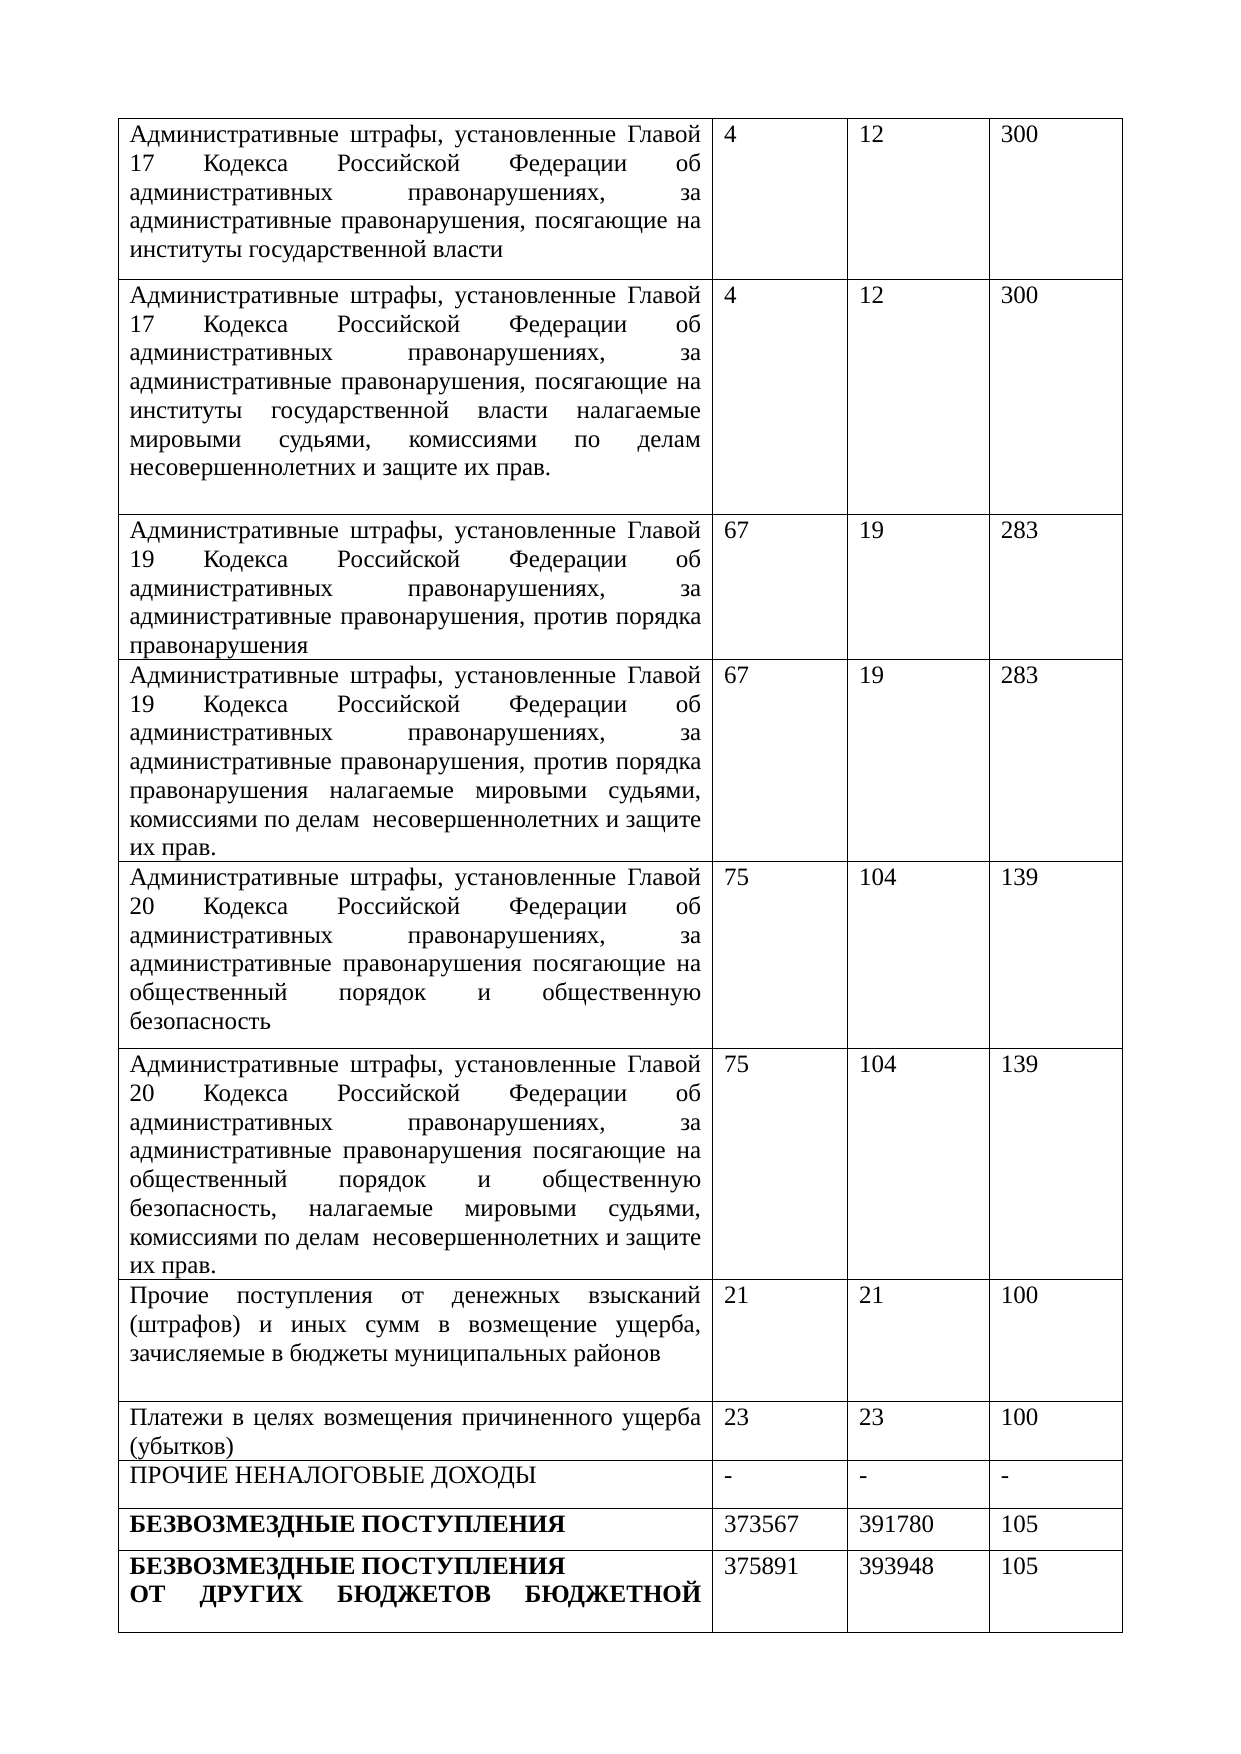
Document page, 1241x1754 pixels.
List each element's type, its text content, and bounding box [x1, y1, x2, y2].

table_cell 104 [848, 1049, 989, 1279]
table_cell 67 [713, 515, 847, 659]
table_cell 75 [713, 1049, 847, 1279]
table_cell 104 [848, 862, 989, 1048]
table_cell 100 [990, 1280, 1122, 1401]
table_cell 19 [848, 660, 989, 861]
table_cell 139 [990, 862, 1122, 1048]
table_cell 4 [713, 119, 847, 279]
table_cell Административные штрафы, установленные Главой 19 Кодекса Российской Федерации об административных правонарушениях, за административные правонарушения, против порядка правонарушения [119, 515, 712, 659]
table_cell 375891 [713, 1551, 847, 1632]
table_cell 391780 [848, 1509, 989, 1550]
table_cell 4 [713, 280, 847, 514]
table_cell 19 [848, 515, 989, 659]
table_cell Административные штрафы, установленные Главой 20 Кодекса Российской Федерации об административных правонарушениях, за административные правонарушения посягающие на общественный порядок и общественную безопасность [119, 862, 712, 1048]
table_cell Платежи в целях возмещения причиненного ущерба (убытков) [119, 1402, 712, 1459]
table_cell 373567 [713, 1509, 847, 1550]
table_cell 105 [990, 1551, 1122, 1632]
table_cell Прочие поступления от денежных взысканий (штрафов) и иных сумм в возмещение ущерба, зачисляемые в бюджеты муниципальных районов [119, 1280, 712, 1401]
table_cell 21 [848, 1280, 989, 1401]
table_cell 23 [713, 1402, 847, 1459]
table_cell 105 [990, 1509, 1122, 1550]
table_cell 300 [990, 119, 1122, 279]
table_cell 100 [990, 1402, 1122, 1459]
table_cell Административные штрафы, установленные Главой 17 Кодекса Российской Федерации об административных правонарушениях, за административные правонарушения, посягающие на институты государственной власти [119, 119, 712, 279]
table_cell 67 [713, 660, 847, 861]
table_cell 283 [990, 660, 1122, 861]
table_cell - [990, 1461, 1122, 1508]
table_cell Административные штрафы, установленные Главой 17 Кодекса Российской Федерации об административных правонарушениях, за административные правонарушения, посягающие на институты государственной власти налагаемые мировыми судьями, комиссиями по делам несовершеннолетних и защите их прав. [119, 280, 712, 514]
table_cell БЕЗВОЗМЕЗДНЫЕ ПОСТУПЛЕНИЯ ОТ ДРУГИХ БЮДЖЕТОВ БЮДЖЕТНОЙ [119, 1551, 712, 1632]
table_cell ПРОЧИЕ НЕНАЛОГОВЫЕ ДОХОДЫ [119, 1461, 712, 1508]
table_cell - [848, 1461, 989, 1508]
table_cell 283 [990, 515, 1122, 659]
table_cell 21 [713, 1280, 847, 1401]
table_cell Административные штрафы, установленные Главой 20 Кодекса Российской Федерации об административных правонарушениях, за административные правонарушения посягающие на общественный порядок и общественную безопасность, налагаемые мировыми судьями, комиссиями по делам несовершеннолетних и защите их прав. [119, 1049, 712, 1279]
table_cell Административные штрафы, установленные Главой 19 Кодекса Российской Федерации об административных правонарушениях, за административные правонарушения, против порядка правонарушения налагаемые мировыми судьями, комиссиями по делам несовершеннолетних и защите их прав. [119, 660, 712, 861]
table_cell 300 [990, 280, 1122, 514]
table_cell 139 [990, 1049, 1122, 1279]
table_cell 12 [848, 280, 989, 514]
table_cell - [713, 1461, 847, 1508]
table_cell БЕЗВОЗМЕЗДНЫЕ ПОСТУПЛЕНИЯ [119, 1509, 712, 1550]
table_cell 12 [848, 119, 989, 279]
table_cell 393948 [848, 1551, 989, 1632]
table_cell 75 [713, 862, 847, 1048]
table_cell 23 [848, 1402, 989, 1459]
